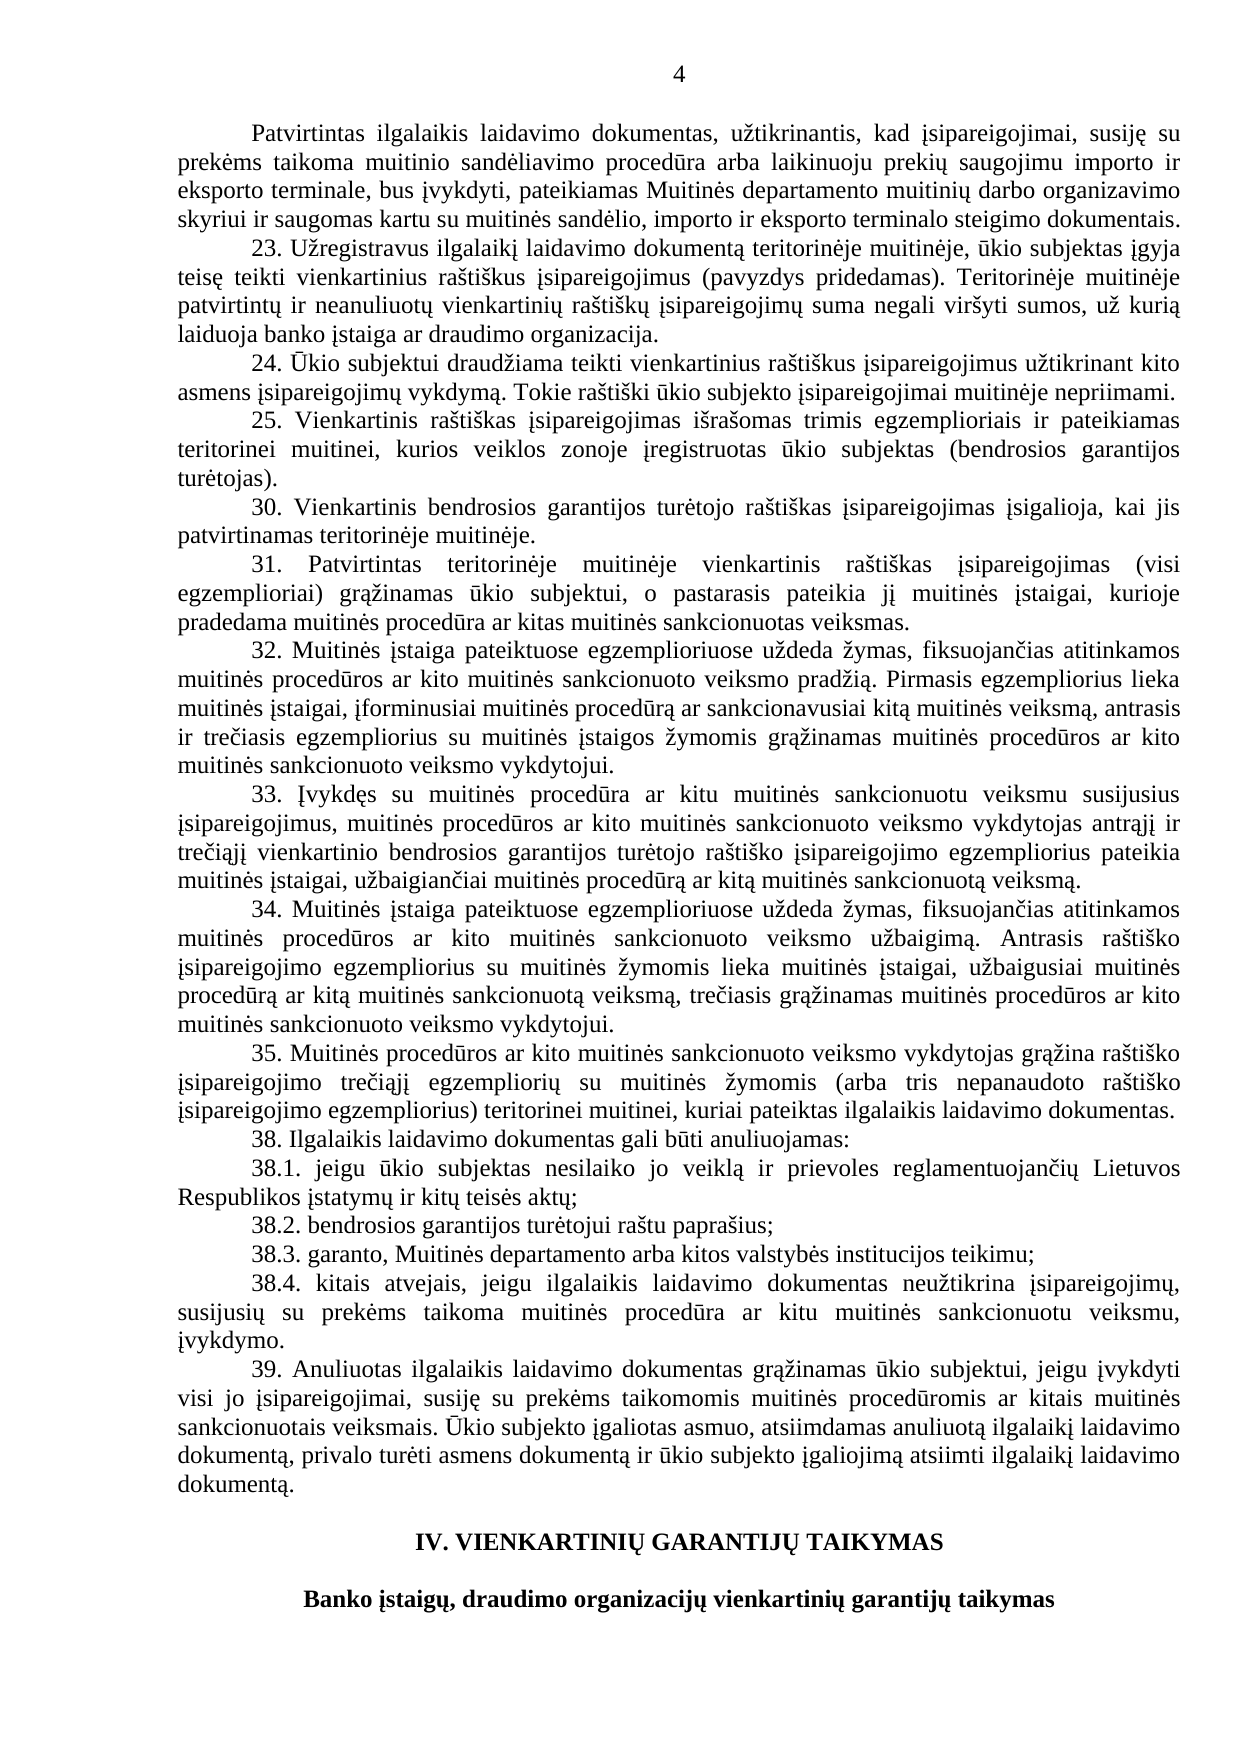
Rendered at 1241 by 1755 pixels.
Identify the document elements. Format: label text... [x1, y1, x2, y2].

text Banko įstaigų, draudimo organizacijų vienkartinių garantijų taikymas [177, 1584, 1181, 1613]
text 38. Ilgalaikis laidavimo dokumentas gali būti anuliuojamas: [177, 1124, 1181, 1153]
text 34. Muitinės įstaiga pateiktuose egzemplioriuose uždeda žymas, fiksuojančias atitinkamos muitinės procedūros ar kito muitinės sankcionuoto veiksmo užbaigimą. Antrasis raštiško įsipareigojimo egzempliorius su muitinės žymomis lieka muitinės įstaigai, užbaigusiai muitinės procedūrą ar kitą muitinės sankcionuotą veiksmą, trečiasis grąžinamas muitinės procedūros ar kito muitinės sankcionuoto veiksmo vykdytojui. [177, 894, 1181, 1038]
text 38.2. bendrosios garantijos turėtojui raštu paprašius; [177, 1211, 1181, 1239]
text 33. Įvykdęs su muitinės procedūra ar kitu muitinės sankcionuotu veiksmu susijusius įsipareigojimus, muitinės procedūros ar kito muitinės sankcionuoto veiksmo vykdytojas antrąjį ir trečiąjį vienkartinio bendrosios garantijos turėtojo raštiško įsipareigojimo egzempliorius pateikia muitinės įstaigai, užbaigiančiai muitinės procedūrą ar kitą muitinės sankcionuotą veiksmą. [177, 779, 1181, 894]
text 24. Ūkio subjektui draudžiama teikti vienkartinius raštiškus įsipareigojimus užtikrinant kito asmens įsipareigojimų vykdymą. Tokie raštiški ūkio subjekto įsipareigojimai muitinėje nepriimami. [177, 348, 1181, 406]
text 30. Vienkartinis bendrosios garantijos turėtojo raštiškas įsipareigojimas įsigalioja, kai jis patvirtinamas teritorinėje muitinėje. [177, 492, 1181, 549]
text Patvirtintas ilgalaikis laidavimo dokumentas, užtikrinantis, kad įsipareigojimai, susiję su prekėms taikoma muitinio sandėliavimo procedūra arba laikinuoju prekių saugojimu importo ir eksporto terminale, bus įvykdyti, pateikiamas Muitinės departamento muitinių darbo organizavimo skyriui ir saugomas kartu su muitinės sandėlio, importo ir eksporto terminalo steigimo dokumentais. [177, 118, 1181, 233]
text 38.3. garanto, Muitinės departamento arba kitos valstybės institucijos teikimu; [177, 1239, 1181, 1268]
text 31. Patvirtintas teritorinėje muitinėje vienkartinis raštiškas įsipareigojimas (visi egzemplioriai) grąžinamas ūkio subjektui, o pastarasis pateikia jį muitinės įstaigai, kurioje pradedama muitinės procedūra ar kitas muitinės sankcionuotas veiksmas. [177, 549, 1181, 636]
text 25. Vienkartinis raštiškas įsipareigojimas išrašomas trimis egzemplioriais ir pateikiamas teritorinei muitinei, kurios veiklos zonoje įregistruotas ūkio subjektas (bendrosios garantijos turėtojas). [177, 406, 1181, 492]
text 32. Muitinės įstaiga pateiktuose egzemplioriuose uždeda žymas, fiksuojančias atitinkamos muitinės procedūros ar kito muitinės sankcionuoto veiksmo pradžią. Pirmasis egzempliorius lieka muitinės įstaigai, įforminusiai muitinės procedūrą ar sankcionavusiai kitą muitinės veiksmą, antrasis ir trečiasis egzempliorius su muitinės įstaigos žymomis grąžinamas muitinės procedūros ar kito muitinės sankcionuoto veiksmo vykdytojui. [177, 636, 1181, 779]
text 35. Muitinės procedūros ar kito muitinės sankcionuoto veiksmo vykdytojas grąžina raštiško įsipareigojimo trečiąjį egzempliorių su muitinės žymomis (arba tris nepanaudoto raštiško įsipareigojimo egzempliorius) teritorinei muitinei, kuriai pateiktas ilgalaikis laidavimo dokumentas. [177, 1038, 1181, 1124]
text IV. VIENKARTINIŲ GARANTIJŲ TAIKYMAS [177, 1527, 1181, 1556]
text 38.4. kitais atvejais, jeigu ilgalaikis laidavimo dokumentas neužtikrina įsipareigojimų, susijusių su prekėms taikoma muitinės procedūra ar kitu muitinės sankcionuotu veiksmu, įvykdymo. [177, 1268, 1181, 1354]
text 38.1. jeigu ūkio subjektas nesilaiko jo veiklą ir prievoles reglamentuojančių Lietuvos Respublikos įstatymų ir kitų teisės aktų; [177, 1153, 1181, 1211]
text 23. Užregistravus ilgalaikį laidavimo dokumentą teritorinėje muitinėje, ūkio subjektas įgyja teisę teikti vienkartinius raštiškus įsipareigojimus (pavyzdys pridedamas). Teritorinėje muitinėje patvirtintų ir neanuliuotų vienkartinių raštiškų įsipareigojimų suma negali viršyti sumos, už kurią laiduoja banko įstaiga ar draudimo organizacija. [177, 233, 1181, 348]
text 39. Anuliuotas ilgalaikis laidavimo dokumentas grąžinamas ūkio subjektui, jeigu įvykdyti visi jo įsipareigojimai, susiję su prekėms taikomomis muitinės procedūromis ar kitais muitinės sankcionuotais veiksmais. Ūkio subjekto įgaliotas asmuo, atsiimdamas anuliuotą ilgalaikį laidavimo dokumentą, privalo turėti asmens dokumentą ir ūkio subjekto įgaliojimą atsiimti ilgalaikį laidavimo dokumentą. [177, 1354, 1181, 1498]
